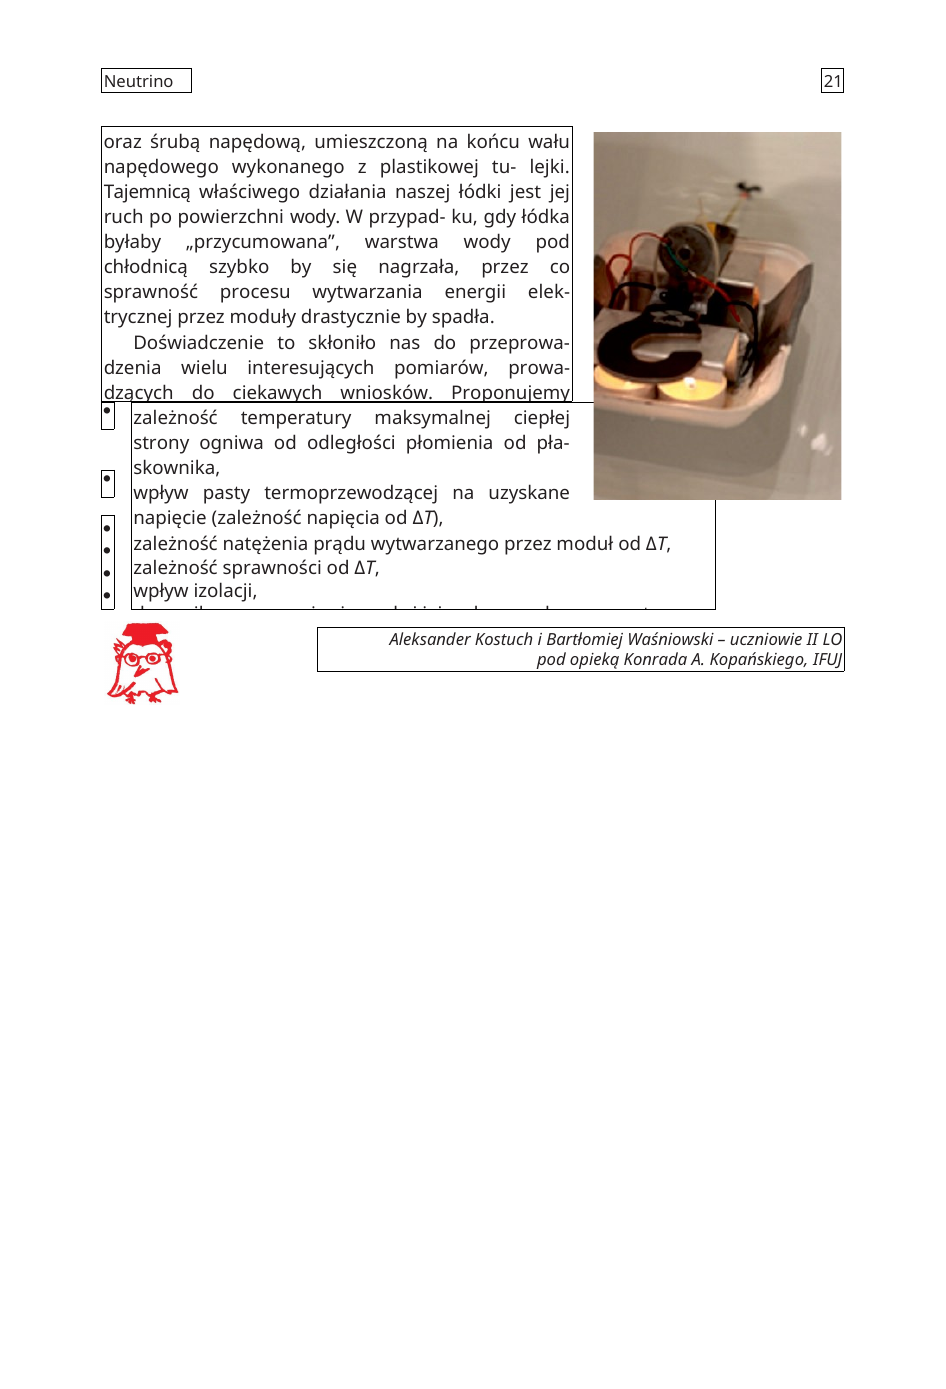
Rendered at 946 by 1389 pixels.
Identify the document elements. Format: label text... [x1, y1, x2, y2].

text  [103, 539, 114, 562]
text  [103, 404, 114, 421]
text  [103, 472, 114, 489]
text  [103, 584, 114, 607]
text  [103, 562, 114, 584]
text 21 [823, 70, 843, 92]
text Doświadczenie to skłoniło nas do przeprowa- dzenia wielu interesujących pomiarów, prowa- dzących do ciekawych wniosków. Proponujemy zbadać: [103, 329, 570, 401]
text oraz śrubą napędową, umieszczoną na końcu wału napędowego wykonanego z plastikowej tu- lejki. Tajemnicą właściwego działania naszej łódki jest jej ruch po powierzchni wody. W przypad- ku, gdy łódka byłaby „przycumowana”, warstwa wody pod chłodnicą szybko by się nagrzała, przez co sprawność procesu wytwarzania energii elek- trycznej przez moduły drastycznie by spadła. [103, 129, 570, 329]
text zależność temperatury maksymalnej ciepłej strony ogniwa od odległości płomienia od pła- skownika, [133, 404, 570, 480]
picture [104, 621, 180, 705]
text dynamikę ogrzewania się wody i jej wpływ na eksperyment. [133, 602, 715, 609]
text pod opieką Konrada A. Kopańskiego, IFUJ [318, 649, 842, 669]
text wpływ izolacji, [133, 580, 715, 602]
text wpływ pasty termoprzewodzącej na uzyskane napięcie (zależność napięcia od ΔT), [133, 480, 570, 530]
text Aleksander Kostuch i Bartłomiej Waśniowski – uczniowie II LO [318, 629, 842, 649]
text zależność natężenia prądu wytwarzanego przez moduł od ΔT, zależność sprawności od ΔT, [133, 530, 715, 580]
text  [103, 517, 114, 539]
text Neutrino 25 [103, 70, 191, 92]
picture [593, 132, 842, 500]
